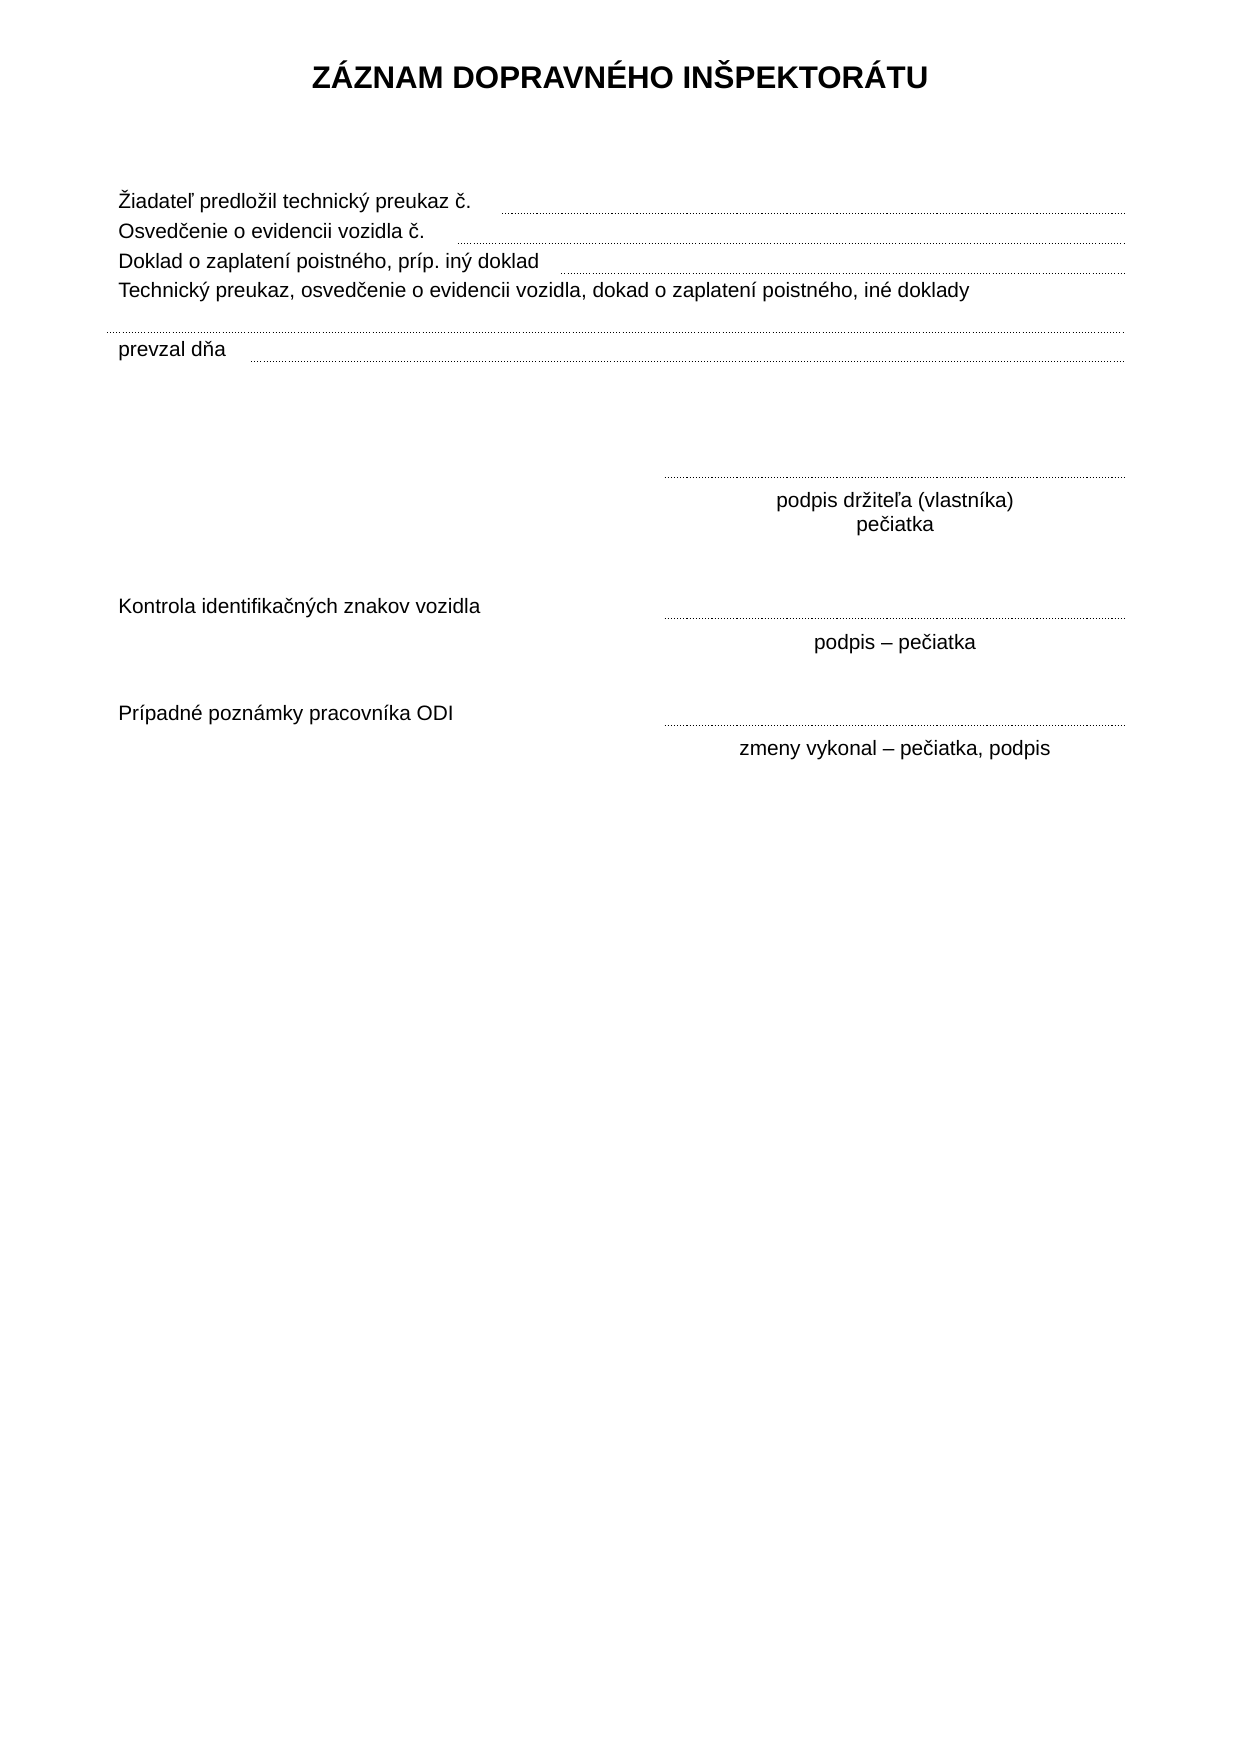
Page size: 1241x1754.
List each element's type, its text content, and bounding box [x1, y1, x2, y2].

table_cell Prípadné poznámky pracovníka ODI [107, 689, 664, 724]
table_header [502, 184, 1125, 213]
table_cell [665, 689, 1125, 724]
table_cell [107, 618, 664, 654]
table_cell Doklad o zaplatení poistného, príp. iný doklad [107, 243, 561, 272]
table_cell [665, 548, 1125, 583]
table_cell Technický preukaz, osvedčenie o evidencii vozidla, dokad o zaplatení poistného, iné doklady [107, 273, 1125, 302]
table_cell [107, 302, 1125, 332]
table_cell [665, 583, 1125, 618]
table_cell podpis držiteľa (vlastníka) [665, 477, 1125, 512]
table_cell [107, 548, 664, 583]
table_cell Osvedčenie o evidencii vozidla č. [107, 213, 458, 243]
table_cell [107, 725, 664, 760]
table_cell [665, 654, 1125, 689]
table_cell [107, 477, 664, 512]
text ZÁZNAM DOPRAVNÉHO INŠPEKTORÁTU [118, 59, 1122, 95]
table_header [665, 441, 1125, 477]
table_cell prevzal dňa [107, 332, 251, 361]
table_cell podpis – pečiatka [665, 618, 1125, 654]
table_header [107, 441, 664, 477]
table_cell [458, 213, 1125, 243]
table_cell pečiatka [665, 512, 1125, 547]
table_cell zmeny vykonal – pečiatka, podpis [665, 725, 1125, 760]
table_cell [251, 332, 1125, 361]
table_cell [107, 512, 664, 547]
table_header Žiadateľ predložil technický preukaz č. [107, 184, 502, 213]
table_cell [107, 654, 664, 689]
table_cell [561, 243, 1125, 272]
table_cell Kontrola identifikačných znakov vozidla [107, 583, 664, 618]
